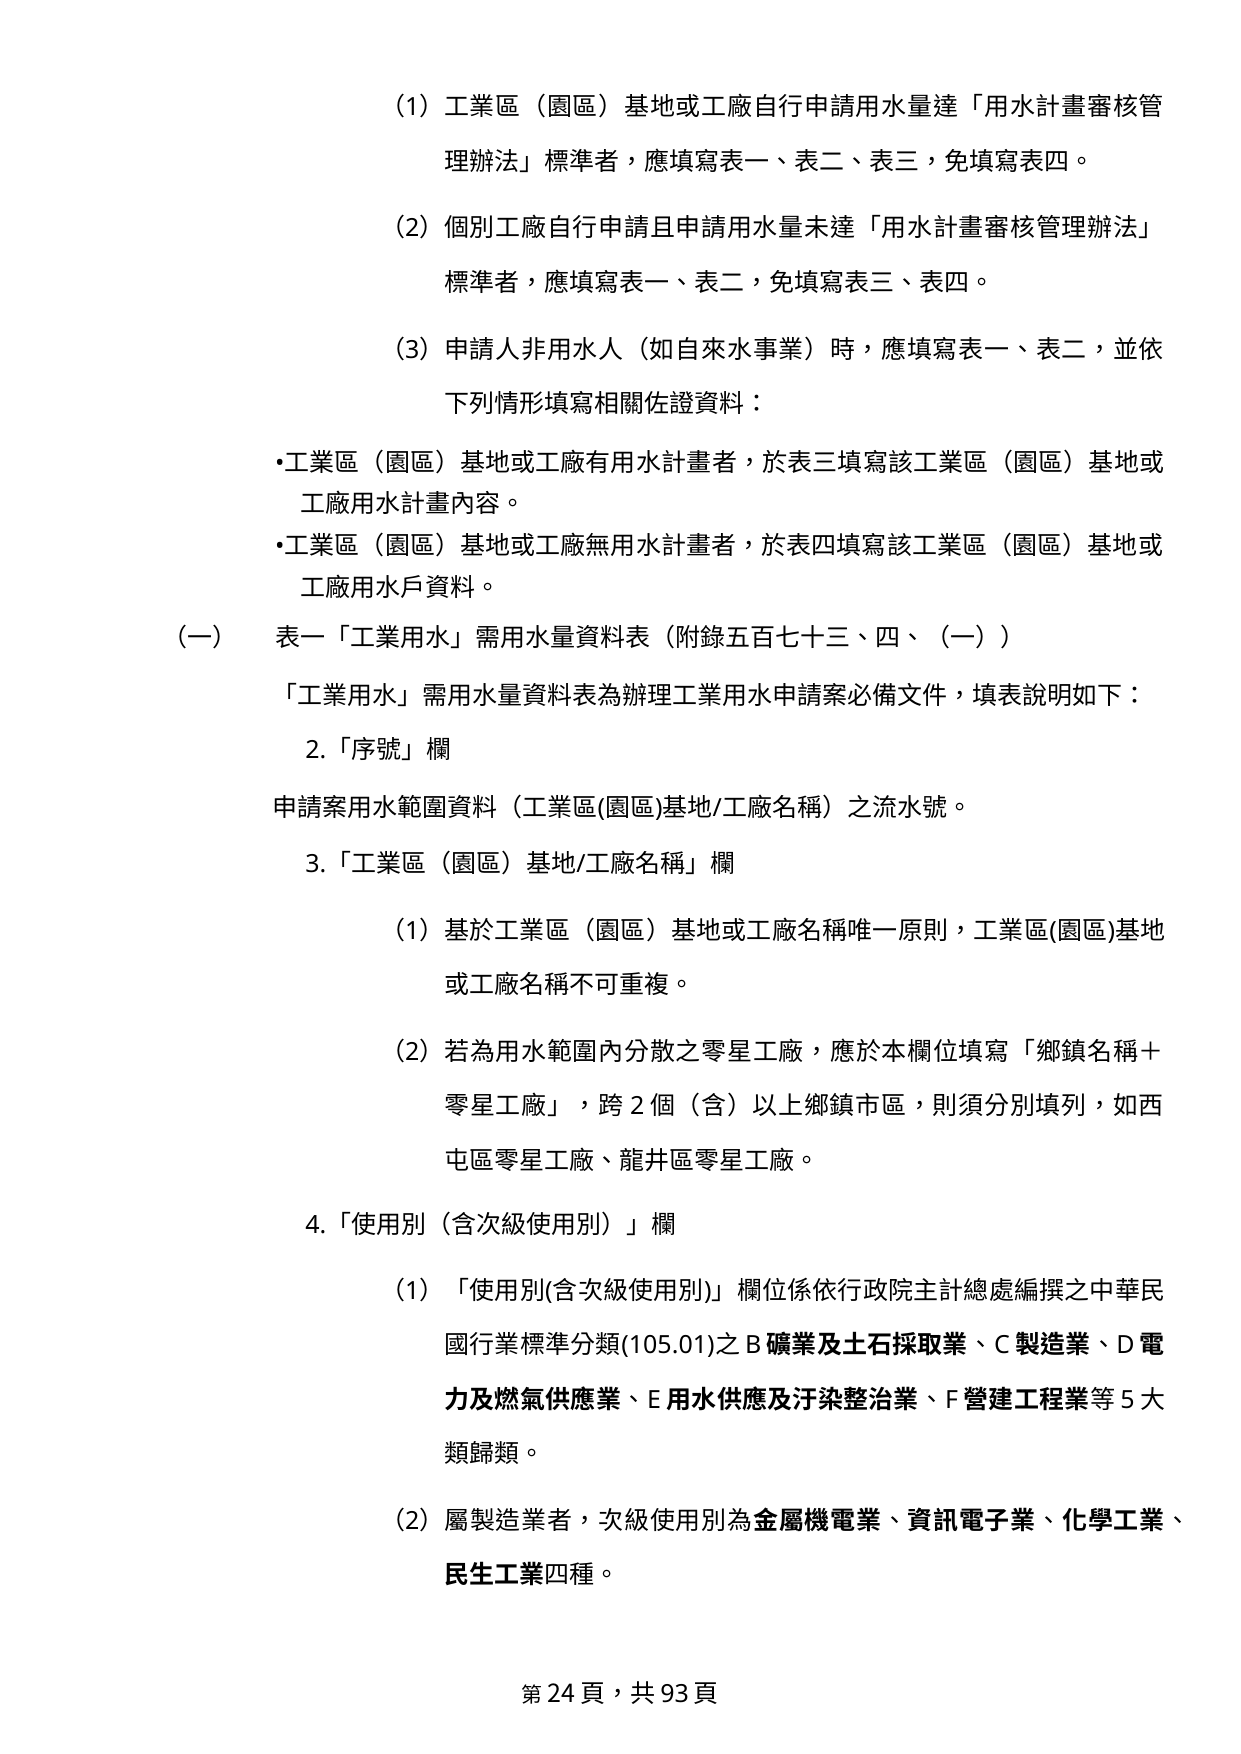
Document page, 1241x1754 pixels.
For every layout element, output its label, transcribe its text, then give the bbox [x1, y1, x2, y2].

subtitle 屬製造業者，次級使用別為金屬機電業、資訊電子業、化學工業、民生工業四種。 [444, 1501, 1165, 1591]
subtitle 工業區（園區）基地或工廠自行申請用水量達「用水計畫審核管理辦法」標準者，應填寫表一、表二、表三，免填寫表四。 [444, 87, 1165, 177]
subtitle 工業區（園區）基地或工廠無用水計畫者，於表四填寫該工業區（園區）基地或工廠用水戶資料。 [275, 521, 1165, 604]
text 申請案用水範圍資料（工業區(園區)基地/工廠名稱）之流水號。 [222, 783, 1165, 824]
subtitle 「使用別(含次級使用別)」欄位係依行政院主計總處編撰之中華民國行業標準分類(105.01)之B礦業及土石採取業、C製造業、D電力及燃氣供應業、E用水供應及汙染整治業、F營建工程業等5大類歸類。 [444, 1271, 1165, 1470]
subtitle 工業區（園區）基地或工廠有用水計畫者，於表三填寫該工業區（園區）基地或工廠用水計畫內容。 [275, 438, 1165, 521]
subtitle 個別工廠自行申請且申請用水量未達「用水計畫審核管理辦法」標準者，應填寫表一、表二，免填寫表三、表四。 [444, 208, 1165, 298]
subtitle 申請人非用水人（如自來水事業）時，應填寫表一、表二，並依下列情形填寫相關佐證資料： [444, 329, 1165, 420]
subtitle 若為用水範圍內分散之零星工廠，應於本欄位填寫「鄉鎮名稱＋零星工廠」，跨2個（含）以上鄉鎮市區，則須分別填列，如西屯區零星工廠、龍井區零星工廠。 [444, 1031, 1165, 1176]
subtitle 「使用別（含次級使用別）」欄 [326, 1207, 1165, 1241]
subtitle 表一「工業用水」需用水量資料表（附錄六百十八、四、（一）） [237, 617, 1165, 653]
subtitle 基於工業區（園區）基地或工廠名稱唯一原則，工業區(園區)基地或工廠名稱不可重複。 [444, 910, 1165, 1001]
text 「工業用水」需用水量資料表為辦理工業用水申請案必備文件，填表說明如下： [222, 671, 1165, 713]
subtitle 「工業區（園區）基地/工廠名稱」欄 [326, 843, 1165, 879]
subtitle 「序號」欄 [326, 732, 1165, 766]
